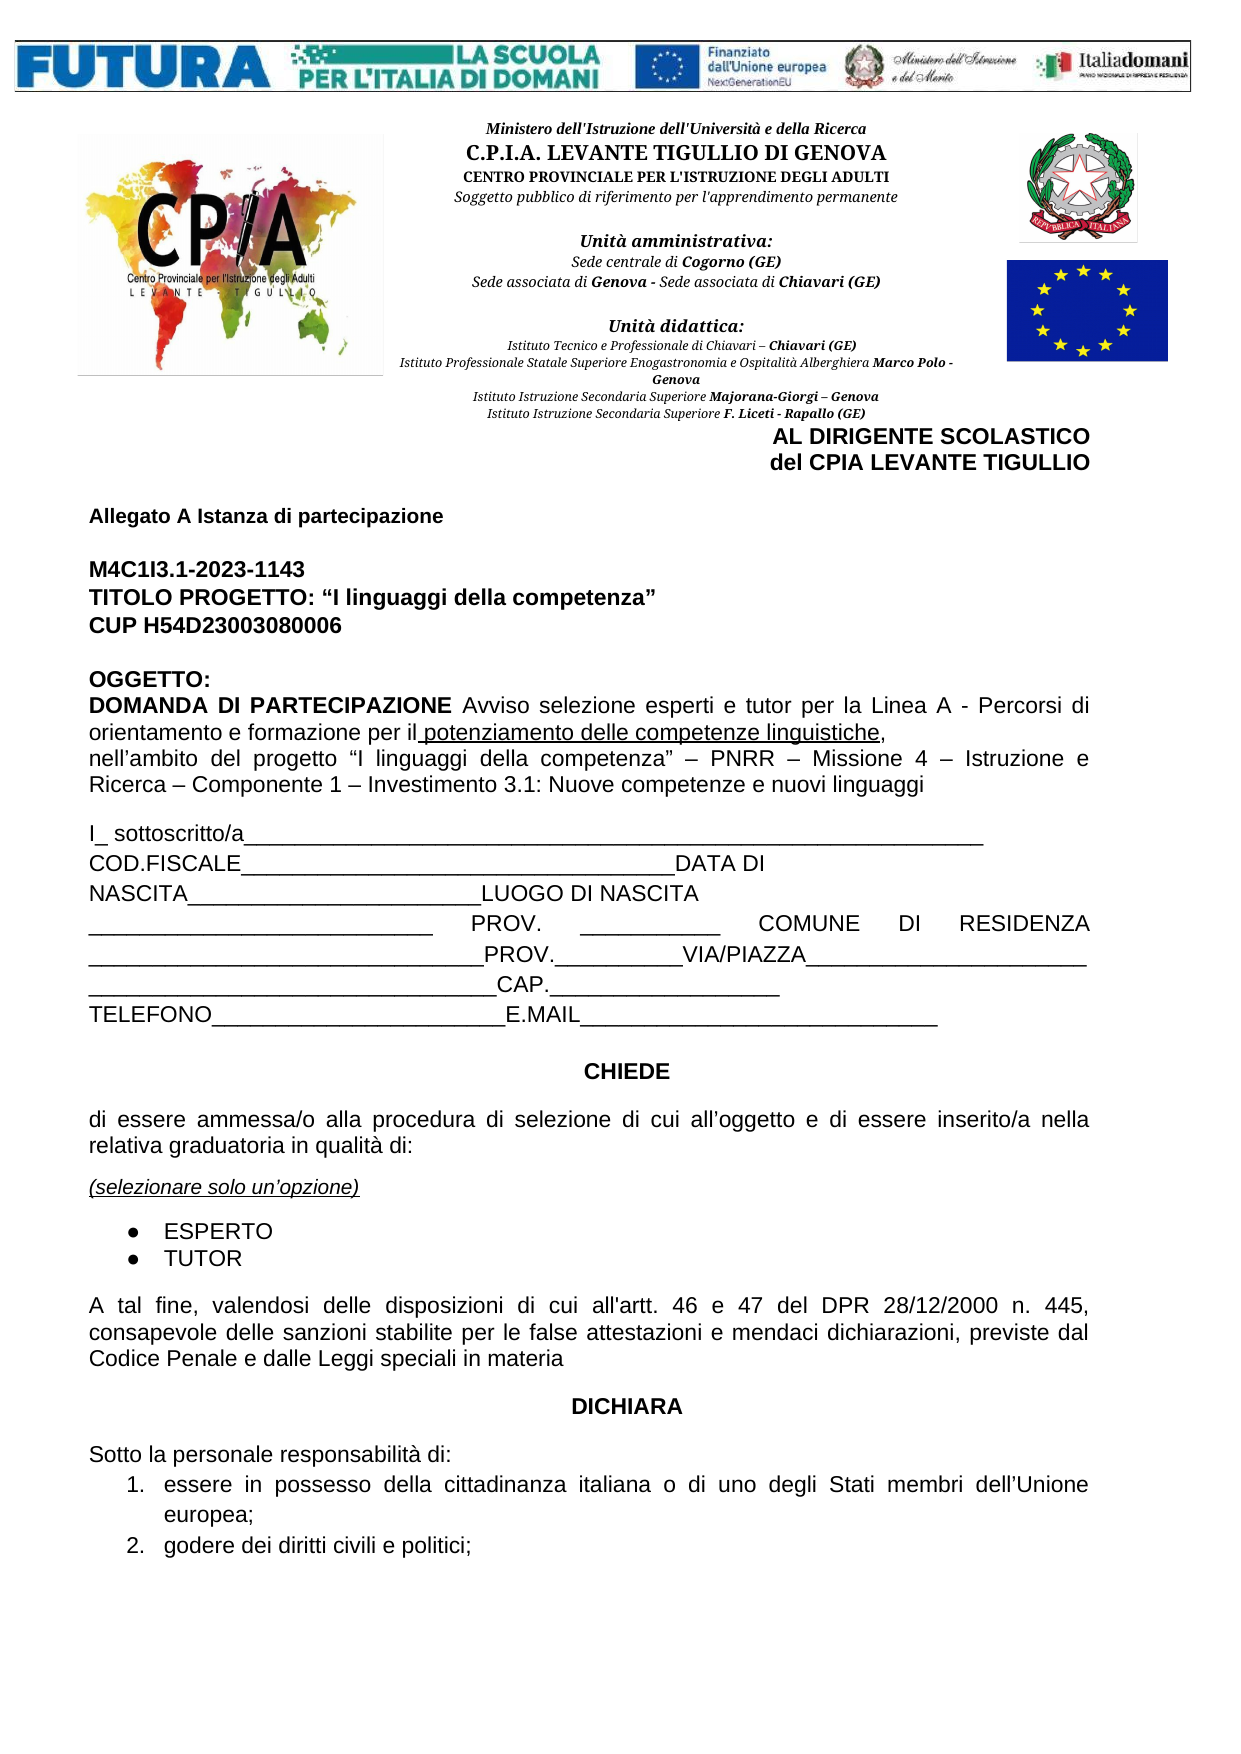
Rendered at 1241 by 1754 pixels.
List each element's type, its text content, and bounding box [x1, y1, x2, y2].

text A tal fine, valendosi delle disposizioni di cui all'artt. 46 e 47 del DPR 28/12/2000 n. 445, consapevole delle sanzioni stabilite per le false attestazioni e mendaci dichiarazioni, previste dal Codice Penale e dalle Leggi speciali in materia [88, 1292, 1090, 1371]
list godere dei diritti civili e politici; [126, 1532, 1090, 1558]
text CHIEDE [163, 1058, 1090, 1084]
text CUP H54D23003080006 [88, 612, 1122, 638]
picture [14, 40, 1192, 92]
table_header [77, 119, 385, 423]
text AL DIRIGENTE SCOLASTICO [163, 423, 1090, 449]
table_header Ministero dell'Istruzione dell'Università e della Ricerca C.P.I.A. LEVANTE TIGULLIO DI GENOVA CENTRO PROVINCIALE PER L'ISTRUZIONE DEGLI ADULTI Soggetto pubblico di riferimento per l'apprendimento permanente Unità amministrativa: Sede centrale di Cogorno (GE) Sede associata di Genova - Sede associata di Chiavari (GE) Unità didattica: Istituto Tecnico e Professionale di Chiavari – Chiavari (GE) Istituto Professionale Statale Superiore Enogastronomia e Ospitalità Alberghiera Marco Polo - Genova Istituto Istruzione Secondaria Superiore Majorana-Giorgi – Genova Istituto Istruzione Secondaria Superiore F. Liceti - Rapallo (GE) [385, 119, 978, 423]
text ___________________________ PROV. ___________ COMUNE DI RESIDENZA _______________________________PROV.__________VIA/PIAZZA______________________________________________________CAP.__________________ TELEFONO_______________________E.MAIL____________________________ [88, 910, 1090, 1027]
text M4C1I3.1-2023-1143 [88, 556, 1122, 582]
text OGGETTO: [88, 666, 1090, 692]
picture [77, 134, 384, 377]
text TITOLO PROGETTO: “I linguaggi della competenza” [88, 584, 1122, 610]
text di essere ammessa/o alla procedura di selezione di cui all’oggetto e di essere inserito/a nella relativa graduatoria in qualità di: [88, 1106, 1090, 1158]
list ESPERTO [126, 1218, 1090, 1244]
table_header [978, 119, 1185, 423]
text DOMANDA DI PARTECIPAZIONE Avviso selezione esperti e tutor per la Linea A - Percorsi di orientamento e formazione per il potenziamento delle competenze linguistiche, [88, 692, 1090, 745]
text nell’ambito del progetto “I linguaggi della competenza” – PNRR – Missione 4 – Istruzione e Ricerca – Componente 1 – Investimento 3.1: Nuove competenze e nuovi linguaggi [88, 745, 1090, 798]
list TUTOR [126, 1244, 1090, 1271]
text Sotto la personale responsabilità di: [88, 1441, 1090, 1467]
text COD.FISCALE__________________________________DATA DI [88, 850, 1090, 876]
text DICHIARA [163, 1393, 1090, 1419]
text (selezionare solo un’opzione) [88, 1175, 1090, 1199]
text NASCITA_______________________LUOGO DI NASCITA [88, 880, 1090, 907]
text del CPIA LEVANTE TIGULLIO [163, 449, 1090, 475]
text Allegato A Istanza di partecipazione [88, 504, 1090, 528]
text I_ sottoscritto/a__________________________________________________________ [88, 820, 1090, 846]
picture [1019, 133, 1138, 243]
list essere in possesso della cittadinanza italiana o di uno degli Stati membri dell’Unione europea; [126, 1471, 1090, 1528]
picture [1006, 260, 1168, 362]
